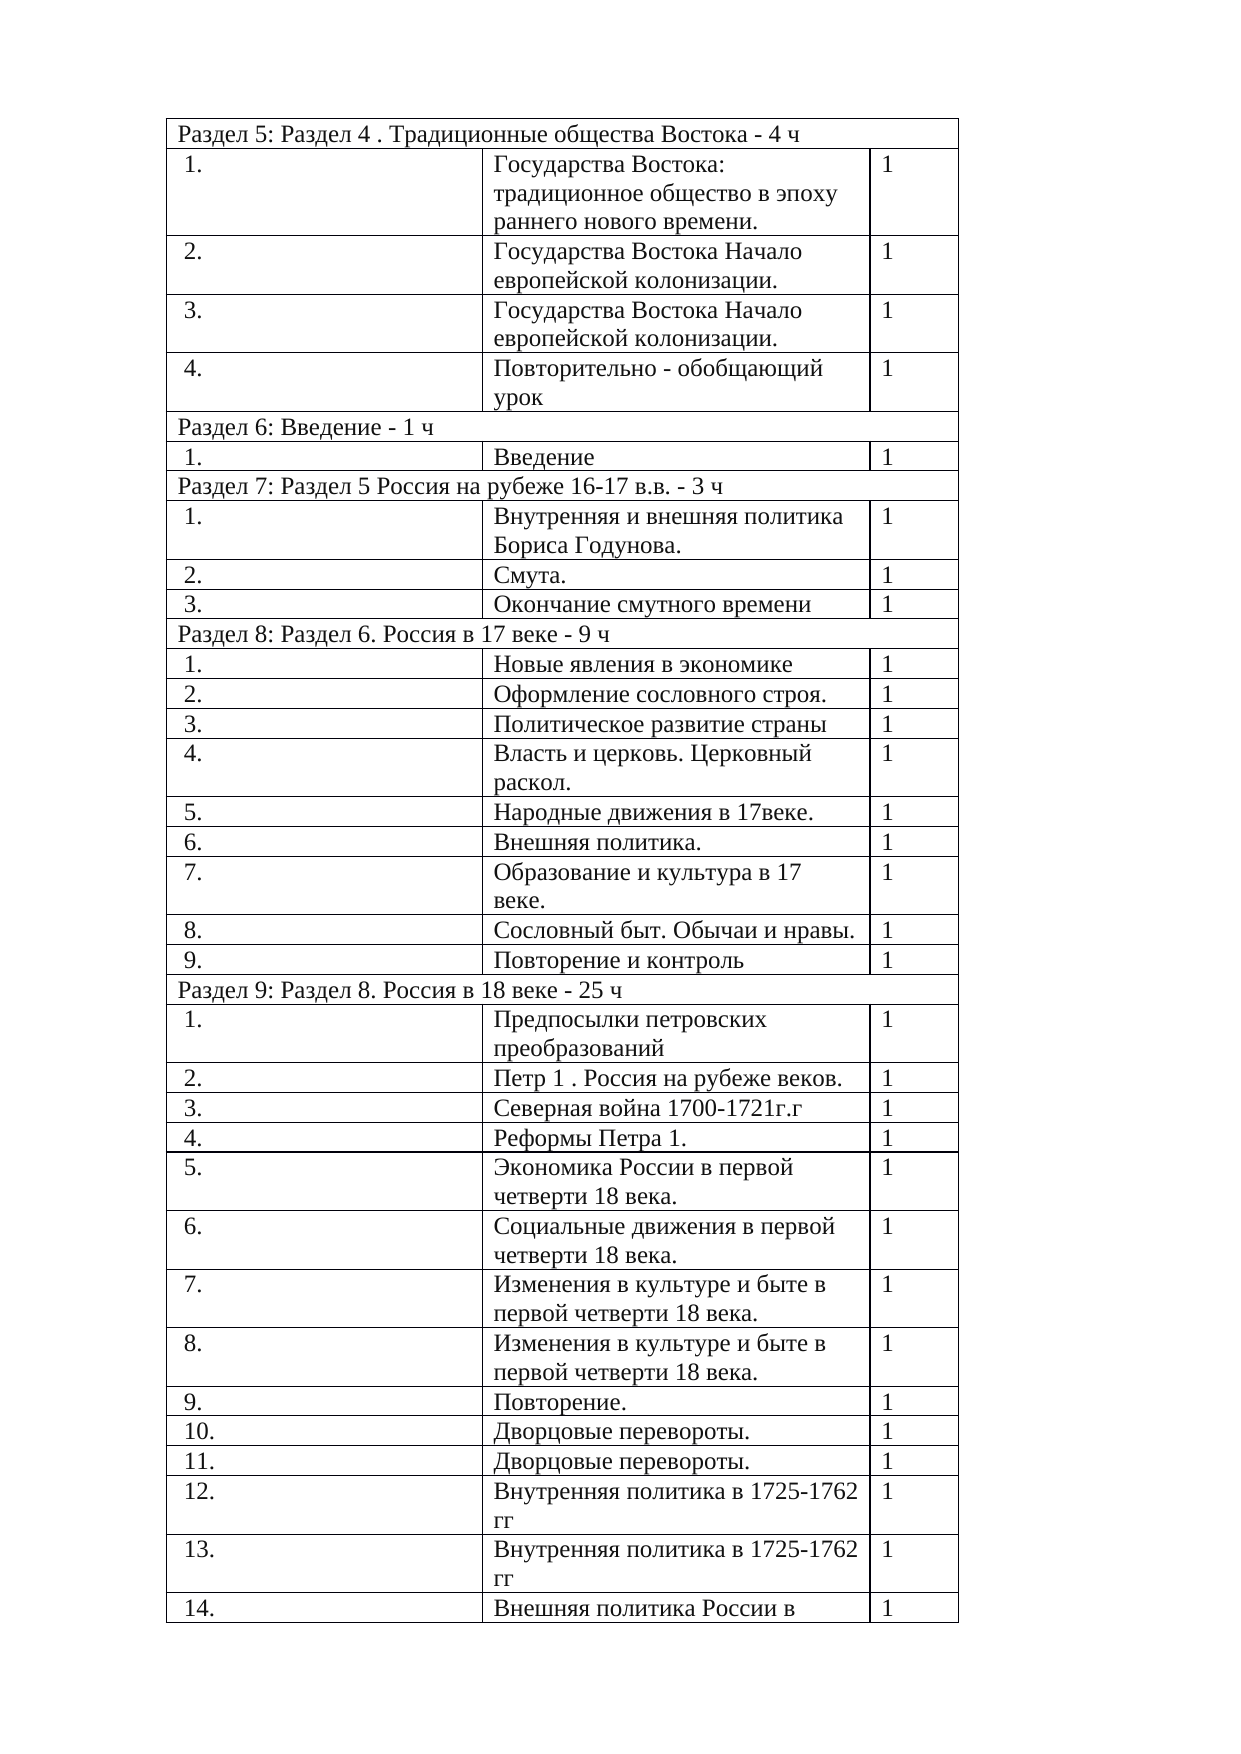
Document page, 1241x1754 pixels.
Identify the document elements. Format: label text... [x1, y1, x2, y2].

table_cell Государства Востока: традиционное общество в эпоху раннего нового времени. [483, 149, 869, 235]
table_cell Оформление сословного строя. [483, 679, 869, 708]
table_cell 8. [167, 915, 482, 944]
table_cell 2. [167, 236, 482, 294]
table_cell 1 [871, 501, 958, 559]
table_cell 4. [167, 1123, 482, 1151]
table_cell Смута. [483, 560, 869, 588]
table_cell 6. [167, 827, 482, 856]
table_cell Народные движения в 17веке. [483, 797, 869, 826]
table_cell 1 [871, 797, 958, 826]
table_cell 9. [167, 945, 482, 974]
table_cell 1. [167, 442, 482, 470]
table_cell Реформы Петра 1. [483, 1123, 869, 1151]
table_cell 1 [871, 353, 958, 411]
table_cell Новые явления в экономике [483, 649, 869, 678]
table_cell 1 [871, 827, 958, 856]
table_cell 1 [871, 1416, 958, 1445]
table_cell 1 [871, 1153, 958, 1210]
table_cell 1 [871, 1535, 958, 1592]
table_cell 1 [871, 1005, 958, 1062]
table_cell 1 [871, 1063, 958, 1092]
table_cell Повторение и контроль [483, 945, 869, 974]
table_cell Изменения в культуре и быте в первой четверти 18 века. [483, 1270, 869, 1327]
table_cell Раздел 5: Раздел 4 . Традиционные общества Востока - 4 ч [167, 119, 958, 148]
table_cell Окончание смутного времени [483, 590, 869, 618]
table_cell 1 [871, 1211, 958, 1268]
table_cell 6. [167, 1211, 482, 1268]
table_cell Повторение. [483, 1387, 869, 1415]
table_cell Сословный быт. Обычаи и нравы. [483, 915, 869, 944]
table_cell Северная война 1700-1721г.г [483, 1093, 869, 1122]
table_cell 1 [871, 560, 958, 588]
table_cell 9. [167, 1387, 482, 1415]
table_cell 10. [167, 1416, 482, 1445]
table_cell 1 [871, 1446, 958, 1475]
table_cell Петр 1 . Россия на рубеже веков. [483, 1063, 869, 1092]
table_cell Государства Востока Начало европейской колонизации. [483, 236, 869, 294]
table_cell Раздел 6: Введение - 1 ч [167, 412, 958, 441]
table_cell 1 [871, 915, 958, 944]
table_cell 1 [871, 590, 958, 618]
table_cell Раздел 7: Раздел 5 Россия на рубеже 16-17 в.в. - 3 ч [167, 471, 958, 500]
table_cell 1. [167, 501, 482, 559]
table_cell 3. [167, 590, 482, 618]
table_cell 1. [167, 1005, 482, 1062]
table_cell Социальные движения в первой четверти 18 века. [483, 1211, 869, 1268]
table_cell 1 [871, 649, 958, 678]
table_cell Повторительно - обобщающий урок [483, 353, 869, 411]
table_cell Внешняя политика России в [483, 1593, 869, 1622]
table_cell 1 [871, 857, 958, 914]
table_cell 2. [167, 679, 482, 708]
table_cell 1. [167, 649, 482, 678]
table_cell 3. [167, 295, 482, 352]
table_cell 13. [167, 1535, 482, 1592]
table_cell 1 [871, 679, 958, 708]
table_cell 5. [167, 797, 482, 826]
table_cell Дворцовые перевороты. [483, 1446, 869, 1475]
table_cell Раздел 8: Раздел 6. Россия в 17 веке - 9 ч [167, 619, 958, 648]
table_cell 2. [167, 560, 482, 588]
table_cell Внутренняя и внешняя политика Бориса Годунова. [483, 501, 869, 559]
table_cell 12. [167, 1476, 482, 1533]
table_cell 1. [167, 149, 482, 235]
table_cell 5. [167, 1153, 482, 1210]
table_cell 1 [871, 1387, 958, 1415]
table_cell Дворцовые перевороты. [483, 1416, 869, 1445]
table_cell 1 [871, 1270, 958, 1327]
table_cell Предпосылки петровских преобразований [483, 1005, 869, 1062]
table_cell 1 [871, 149, 958, 235]
table_cell 1 [871, 442, 958, 470]
table_cell Введение [483, 442, 869, 470]
table_cell 1 [871, 1593, 958, 1622]
table_cell Внутренняя политика в 1725-1762 гг [483, 1476, 869, 1533]
table_cell Изменения в культуре и быте в первой четверти 18 века. [483, 1328, 869, 1386]
table_cell Государства Востока Начало европейской колонизации. [483, 295, 869, 352]
table_cell 8. [167, 1328, 482, 1386]
table_cell Внешняя политика. [483, 827, 869, 856]
table_cell 2. [167, 1063, 482, 1092]
table_cell Экономика России в первой четверти 18 века. [483, 1153, 869, 1210]
table_cell 1 [871, 1328, 958, 1386]
table_cell 1 [871, 1093, 958, 1122]
table_cell 7. [167, 1270, 482, 1327]
table_cell Образование и культура в 17 веке. [483, 857, 869, 914]
table_cell 3. [167, 1093, 482, 1122]
table_cell 4. [167, 739, 482, 796]
table_cell 4. [167, 353, 482, 411]
table_cell 1 [871, 709, 958, 737]
table_cell 3. [167, 709, 482, 737]
table_cell 1 [871, 945, 958, 974]
table_cell 7. [167, 857, 482, 914]
table_cell 14. [167, 1593, 482, 1622]
table_cell Раздел 9: Раздел 8. Россия в 18 веке - 25 ч [167, 975, 958, 1003]
table_cell 1 [871, 739, 958, 796]
table_cell 11. [167, 1446, 482, 1475]
table_cell Политическое развитие страны [483, 709, 869, 737]
table_cell 1 [871, 1476, 958, 1533]
table_cell Власть и церковь. Церковный раскол. [483, 739, 869, 796]
table_cell 1 [871, 236, 958, 294]
table_cell Внутренняя политика в 1725-1762 гг [483, 1535, 869, 1592]
table_cell 1 [871, 1123, 958, 1151]
table_cell 1 [871, 295, 958, 352]
